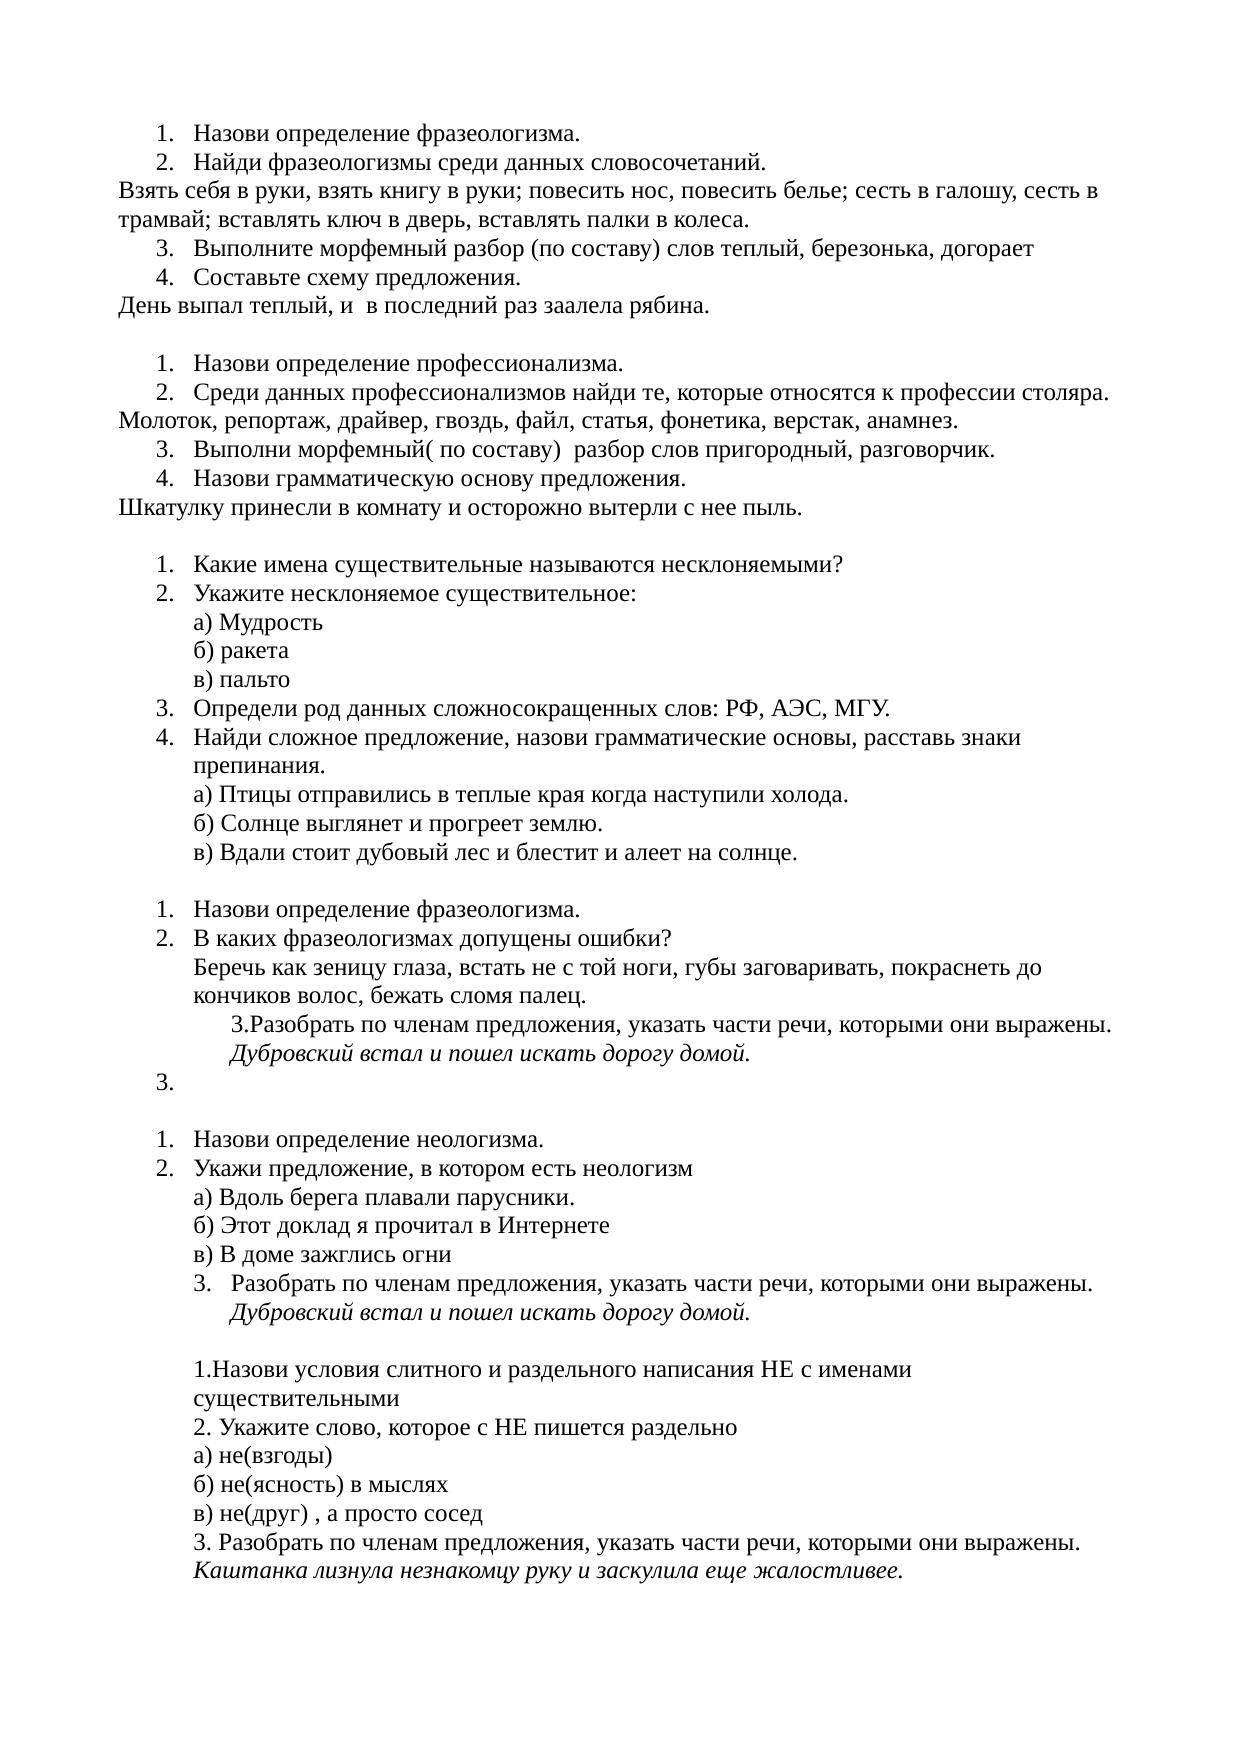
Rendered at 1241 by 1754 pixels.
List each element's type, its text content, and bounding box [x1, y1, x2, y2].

text Шкатулку принесли в комнату и осторожно вытерли с нее пыль. [118, 492, 1122, 521]
list 1.Назови условия слитного и раздельного написания НЕ с именами существительными [156, 1354, 1122, 1412]
list Назови определение фразеологизма. [156, 118, 1122, 147]
list Укажите несклоняемое существительное: [156, 578, 1122, 607]
text День выпал теплый, и в последний раз заалела рябина. [118, 291, 1122, 319]
list Назови определение профессионализма. [156, 348, 1122, 377]
list Назови определение неологизма. [156, 1124, 1122, 1153]
list б) ракета [156, 636, 1122, 664]
list а) не(взгоды) [156, 1441, 1122, 1469]
list а) Мудрость [156, 607, 1122, 636]
list б) не(ясность) в мыслях [156, 1469, 1122, 1498]
list Составьте схему предложения. [156, 262, 1122, 291]
list 3. Разобрать по членам предложения, указать части речи, которыми они выражены. [156, 1527, 1122, 1556]
list Выполни морфемный( по составу) разбор слов пригородный, разговорчик. [156, 434, 1122, 463]
list Назови грамматическую основу предложения. [156, 463, 1122, 492]
list в) пальто [156, 664, 1122, 693]
list в) не(друг) , а просто сосед [156, 1498, 1122, 1527]
list в) Вдали стоит дубовый лес и блестит и алеет на солнце. [156, 837, 1122, 866]
list Разобрать по членам предложения, указать части речи, которыми они выражены. Дубровский встал и пошел искать дорогу домой. [193, 1268, 1122, 1326]
list Среди данных профессионализмов найди те, которые относятся к профессии столяра. [156, 377, 1122, 406]
list 2. Укажите слово, которое с НЕ пишется раздельно [156, 1412, 1122, 1441]
text Молоток, репортаж, драйвер, гвоздь, файл, статья, фонетика, верстак, анамнез. [118, 406, 1122, 434]
list Назови определение фразеологизма. [156, 894, 1122, 923]
list Найди фразеологизмы среди данных словосочетаний. [156, 147, 1122, 176]
list Каштанка лизнула незнакомцу руку и заскулила еще жалостливее. [156, 1556, 1122, 1584]
list Беречь как зеницу глаза, встать не с той ноги, губы заговаривать, покраснеть до кончиков волос, бежать сломя палец. [156, 952, 1122, 1009]
list б) Этот доклад я прочитал в Интернете [156, 1211, 1122, 1239]
list 3.Разобрать по членам предложения, указать части речи, которыми они выражены. Дубровский встал и пошел искать дорогу домой. [193, 1009, 1122, 1067]
list б) Солнце выглянет и прогреет землю. [156, 808, 1122, 837]
list а) Вдоль берега плавали парусники. [156, 1182, 1122, 1211]
list Укажи предложение, в котором есть неологизм [156, 1153, 1122, 1182]
list Выполните морфемный разбор (по составу) слов теплый, березонька, догорает [156, 233, 1122, 262]
list в) В доме зажглись огни [156, 1239, 1122, 1268]
list а) Птицы отправились в теплые края когда наступили холода. [156, 779, 1122, 808]
list Какие имена существительные называются несклоняемыми? [156, 549, 1122, 578]
list Найди сложное предложение, назови грамматические основы, расставь знаки препинания. [156, 722, 1122, 779]
list В каких фразеологизмах допущены ошибки? [156, 923, 1122, 952]
text Взять себя в руки, взять книгу в руки; повесить нос, повесить белье; сесть в галошу, сесть в трамвай; вставлять ключ в дверь, вставлять палки в колеса. [118, 176, 1122, 233]
list Определи род данных сложносокращенных слов: РФ, АЭС, МГУ. [156, 693, 1122, 722]
